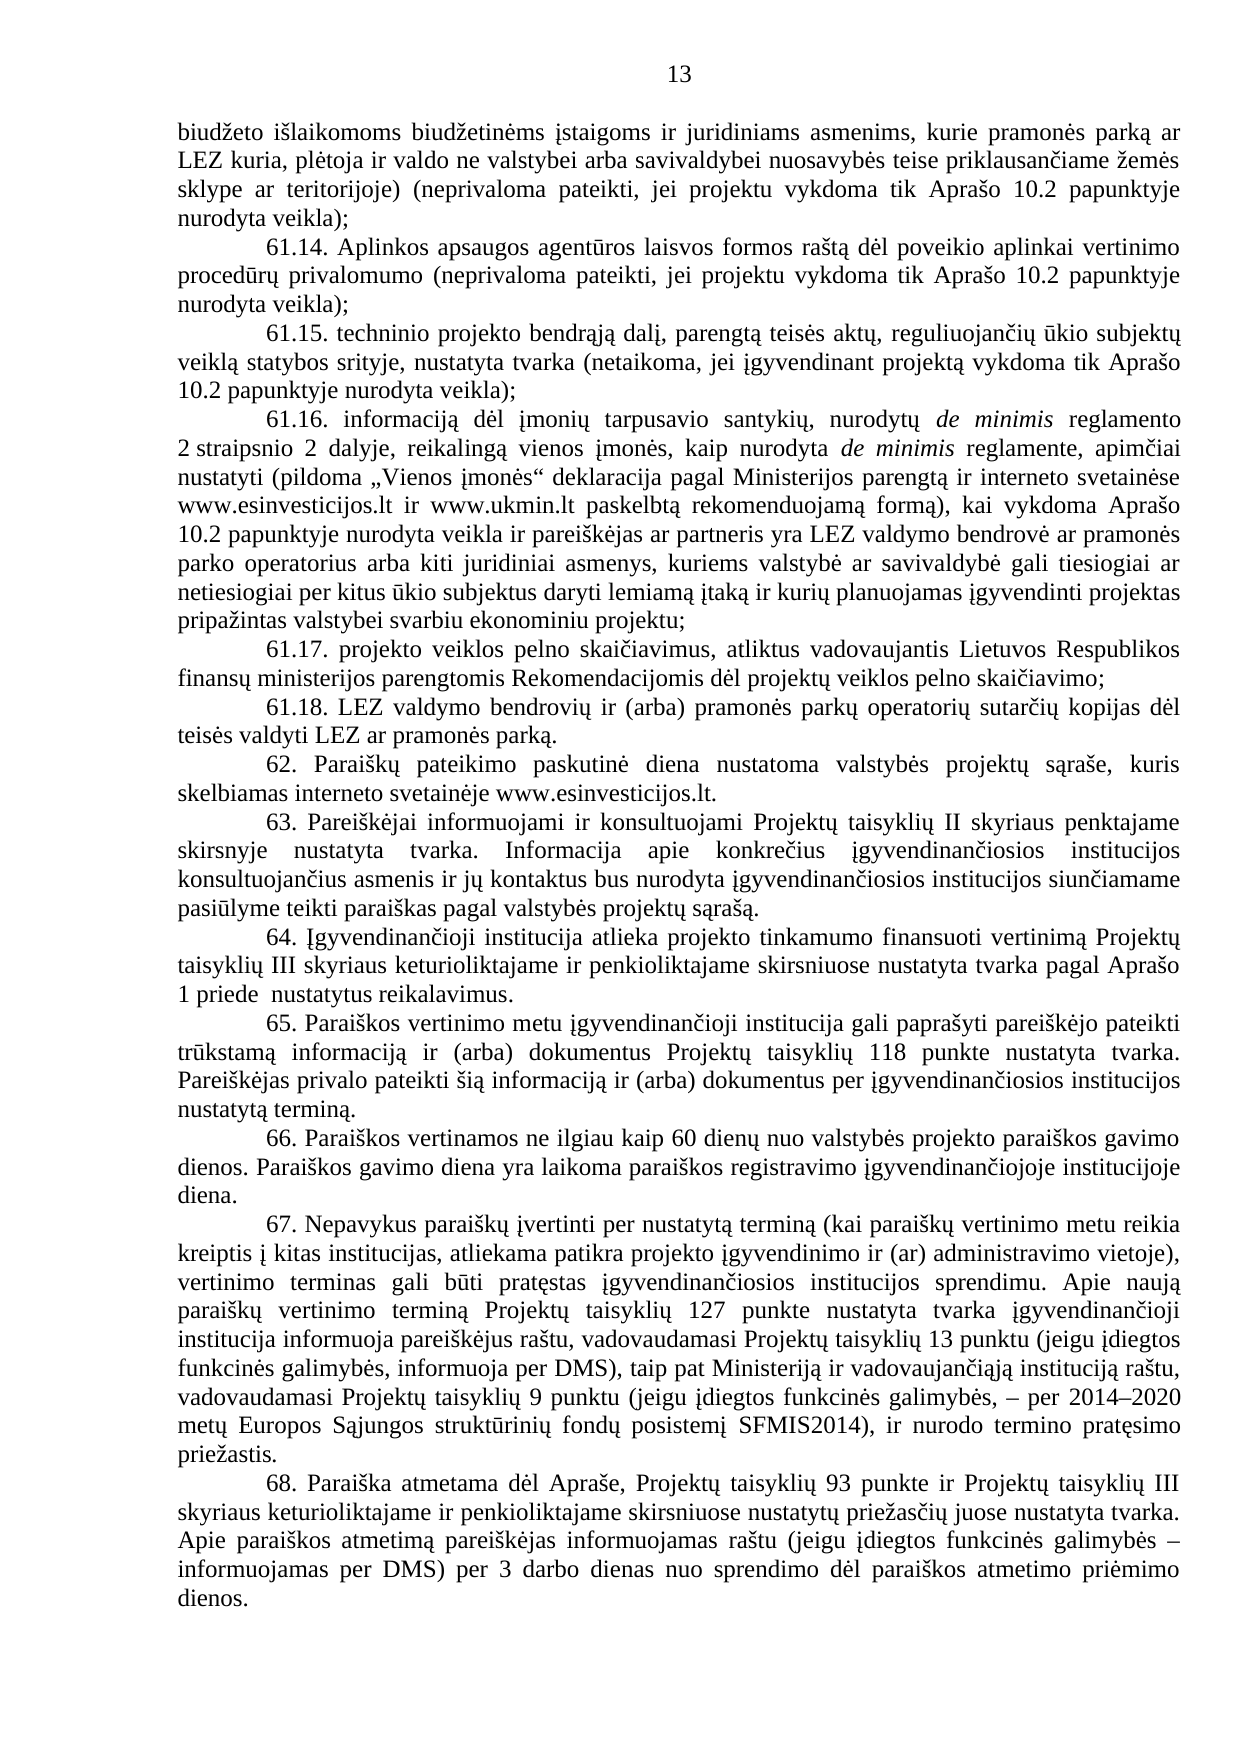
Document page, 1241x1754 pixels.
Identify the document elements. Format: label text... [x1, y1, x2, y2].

text 66. Paraiškos vertinamos ne ilgiau kaip 60 dienų nuo valstybės projekto paraiškos gavimo dienos. Paraiškos gavimo diena yra laikoma paraiškos registravimo įgyvendinančiojoje institucijoje diena. [177, 1123, 1181, 1209]
text biudžeto išlaikomoms biudžetinėms įstaigoms ir juridiniams asmenims, kurie pramonės parką ar LEZ kuria, plėtoja ir valdo ne valstybei arba savivaldybei nuosavybės teise priklausančiame žemės sklype ar teritorijoje) (neprivaloma pateikti, jei projektu vykdoma tik Aprašo 10.2 papunktyje nurodyta veikla); [177, 117, 1181, 232]
text 68. Paraiška atmetama dėl Apraše, Projektų taisyklių 93 punkte ir Projektų taisyklių III skyriaus keturioliktajame ir penkioliktajame skirsniuose nustatytų priežasčių juose nustatyta tvarka. Apie paraiškos atmetimą pareiškėjas informuojamas raštu (jeigu įdiegtos funkcinės galimybės – informuojamas per DMS) per 3 darbo dienas nuo sprendimo dėl paraiškos atmetimo priėmimo dienos. [177, 1468, 1181, 1612]
text 65. Paraiškos vertinimo metu įgyvendinančioji institucija gali paprašyti pareiškėjo pateikti trūkstamą informaciją ir (arba) dokumentus Projektų taisyklių 118 punkte nustatyta tvarka. Pareiškėjas privalo pateikti šią informaciją ir (arba) dokumentus per įgyvendinančiosios institucijos nustatytą terminą. [177, 1008, 1181, 1123]
text 62. Paraiškų pateikimo paskutinė diena nustatoma valstybės projektų sąraše, kuris skelbiamas interneto svetainėje www.esinvesticijos.lt. [177, 749, 1181, 807]
text 61.14. Aplinkos apsaugos agentūros laisvos formos raštą dėl poveikio aplinkai vertinimo procedūrų privalomumo (neprivaloma pateikti, jei projektu vykdoma tik Aprašo 10.2 papunktyje nurodyta veikla); [177, 232, 1181, 318]
text 63. Pareiškėjai informuojami ir konsultuojami Projektų taisyklių II skyriaus penktajame skirsnyje nustatyta tvarka. Informacija apie konkrečius įgyvendinančiosios institucijos konsultuojančius asmenis ir jų kontaktus bus nurodyta įgyvendinančiosios institucijos siunčiamame pasiūlyme teikti paraiškas pagal valstybės projektų sąrašą. [177, 807, 1181, 922]
text 61.18. LEZ valdymo bendrovių ir (arba) pramonės parkų operatorių sutarčių kopijas dėl teisės valdyti LEZ ar pramonės parką. [177, 692, 1181, 749]
text 61.17. projekto veiklos pelno skaičiavimus, atliktus vadovaujantis Lietuvos Respublikos finansų ministerijos parengtomis Rekomendacijomis dėl projektų veiklos pelno skaičiavimo; [177, 634, 1181, 692]
text 61.16. informaciją dėl įmonių tarpusavio santykių, nurodytų de minimis reglamento 2 straipsnio 2 dalyje, reikalingą vienos įmonės, kaip nurodyta de minimis reglamente, apimčiai nustatyti (pildoma „Vienos įmonės“ deklaracija pagal Ministerijos parengtą ir interneto svetainėse www.esinvesticijos.lt ir www.ukmin.lt paskelbtą rekomenduojamą formą), kai vykdoma Aprašo 10.2 papunktyje nurodyta veikla ir pareiškėjas ar partneris yra LEZ valdymo bendrovė ar pramonės parko operatorius arba kiti juridiniai asmenys, kuriems valstybė ar savivaldybė gali tiesiogiai ar netiesiogiai per kitus ūkio subjektus daryti lemiamą įtaką ir kurių planuojamas įgyvendinti projektas pripažintas valstybei svarbiu ekonominiu projektu; [177, 404, 1181, 634]
text 64. Įgyvendinančioji institucija atlieka projekto tinkamumo finansuoti vertinimą Projektų taisyklių III skyriaus keturioliktajame ir penkioliktajame skirsniuose nustatyta tvarka pagal Aprašo 1 priede nustatytus reikalavimus. [177, 922, 1181, 1008]
text 67. Nepavykus paraiškų įvertinti per nustatytą terminą (kai paraiškų vertinimo metu reikia kreiptis į kitas institucijas, atliekama patikra projekto įgyvendinimo ir (ar) administravimo vietoje), vertinimo terminas gali būti pratęstas įgyvendinančiosios institucijos sprendimu. Apie naują paraiškų vertinimo terminą Projektų taisyklių 127 punkte nustatyta tvarka įgyvendinančioji institucija informuoja pareiškėjus raštu, vadovaudamasi Projektų taisyklių 13 punktu (jeigu įdiegtos funkcinės galimybės, informuoja per DMS), taip pat Ministeriją ir vadovaujančiąją instituciją raštu, vadovaudamasi Projektų taisyklių 9 punktu (jeigu įdiegtos funkcinės galimybės, – per 2014–2020 metų Europos Sąjungos struktūrinių fondų posistemį SFMIS2014), ir nurodo termino pratęsimo priežastis. [177, 1209, 1181, 1468]
text 61.15. techninio projekto bendrąją dalį, parengtą teisės aktų, reguliuojančių ūkio subjektų veiklą statybos srityje, nustatyta tvarka (netaikoma, jei įgyvendinant projektą vykdoma tik Aprašo 10.2 papunktyje nurodyta veikla); [177, 318, 1181, 404]
